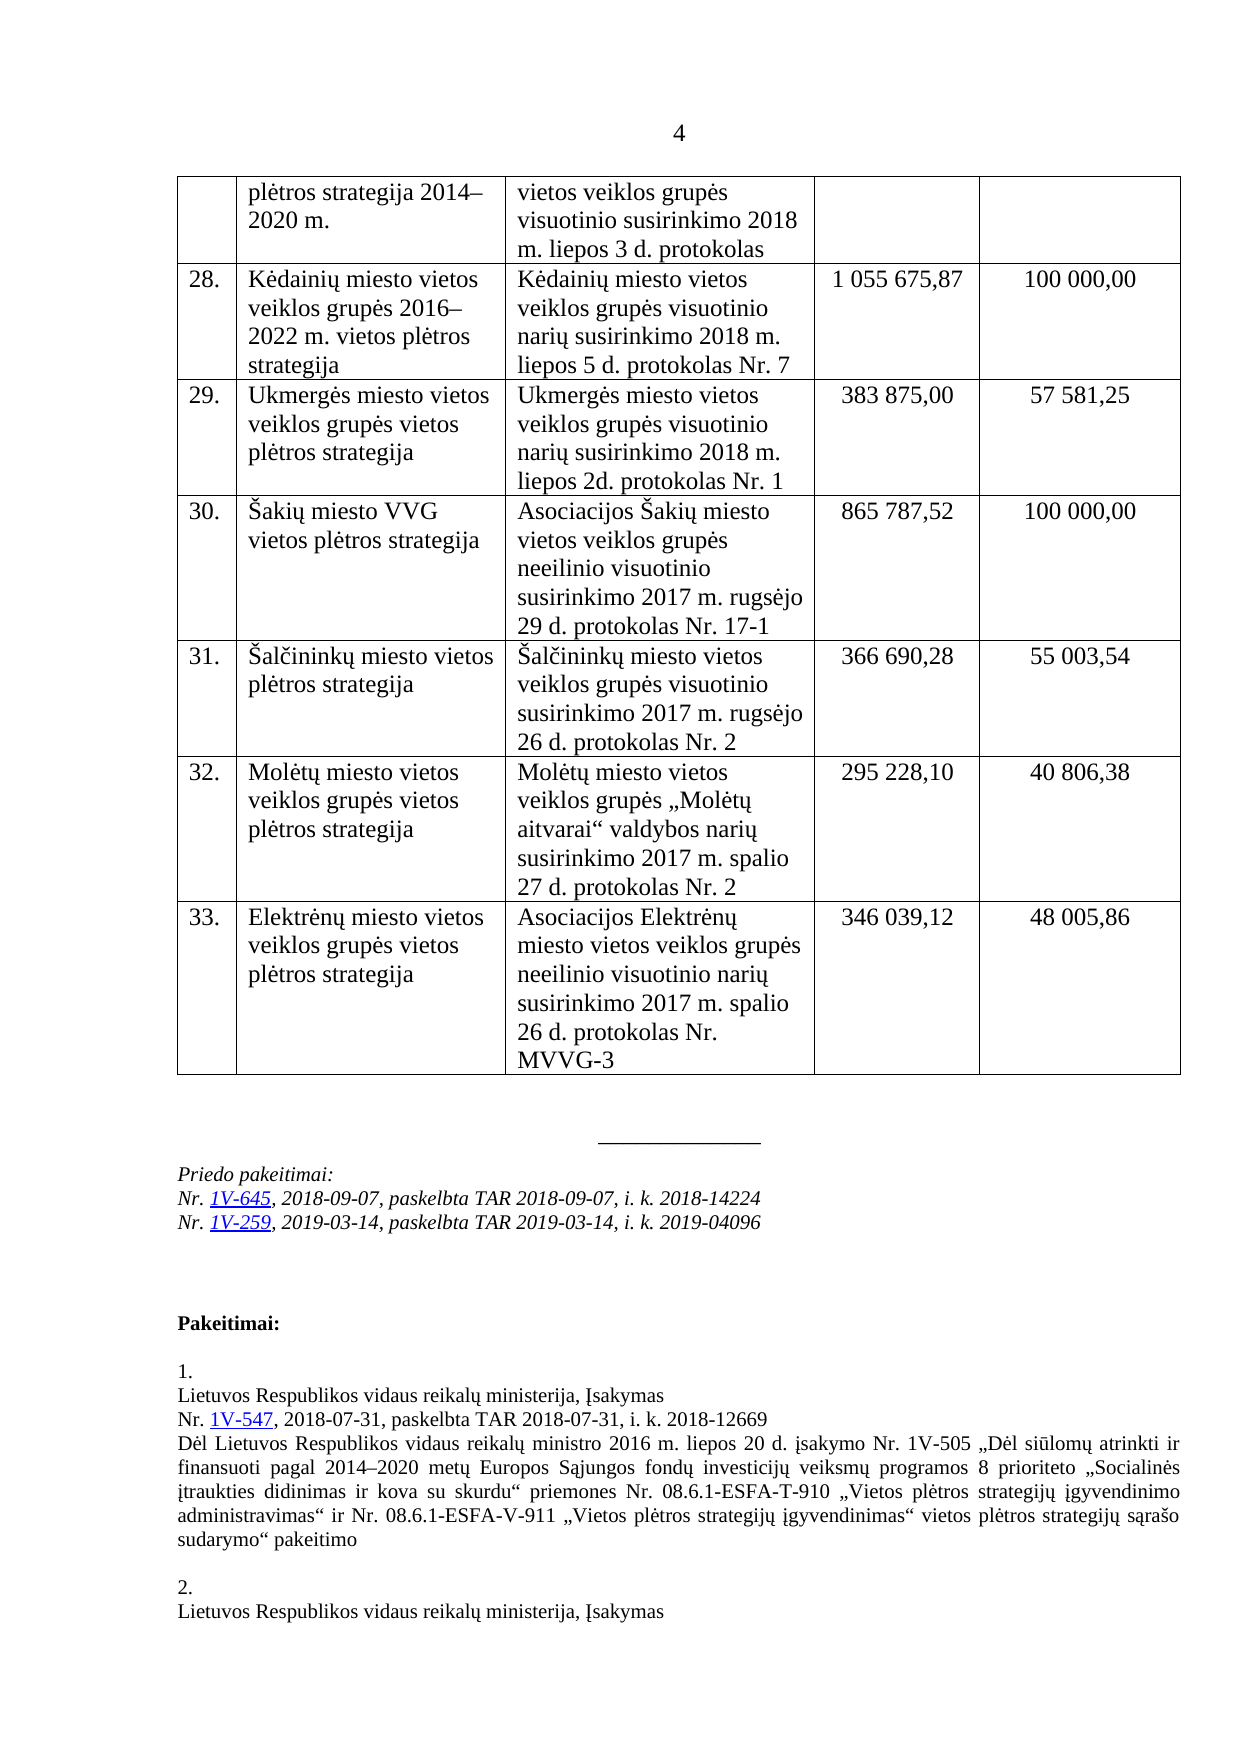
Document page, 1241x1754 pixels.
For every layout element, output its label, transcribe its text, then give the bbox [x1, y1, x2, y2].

table_cell 31. [178, 641, 236, 756]
table_cell 55 003,54 [980, 641, 1180, 756]
text Dėl Lietuvos Respublikos vidaus reikalų ministro 2016 m. liepos 20 d. įsakymo Nr. 1V-505 „Dėl siūlomų atrinkti ir finansuoti pagal 2014–2020 metų Europos Sąjungos fondų investicijų veiksmų programos 8 prioriteto „Socialinės įtraukties didinimas ir kova su skurdu“ priemones Nr. 08.6.1-ESFA-T-910 „Vietos plėtros strategijų įgyvendinimo administravimas“ ir Nr. 08.6.1-ESFA-V-911 „Vietos plėtros strategijų įgyvendinimas“ vietos plėtros strategijų sąrašo sudarymo“ pakeitimo [177, 1431, 1181, 1551]
table_cell 28. [178, 264, 236, 379]
table_cell 30. [178, 496, 236, 640]
table_cell Šalčininkų miesto vietos plėtros strategija [237, 641, 505, 756]
table_cell 865 787,52 [815, 496, 979, 640]
table_cell 346 039,12 [815, 902, 979, 1074]
table_cell 57 581,25 [980, 380, 1180, 495]
table_cell 366 690,28 [815, 641, 979, 756]
table_cell Ukmergės miesto vietos veiklos grupės visuotinio narių susirinkimo 2018 m. liepos 2d. protokolas Nr. 1 [506, 380, 814, 495]
table_cell 100 000,00 [980, 496, 1180, 640]
text Nr. 1V-547, 2018-07-31, paskelbta TAR 2018-07-31, i. k. 2018-12669 [177, 1407, 1181, 1431]
text Nr. 1V-645, 2018-09-07, paskelbta TAR 2018-09-07, i. k. 2018-14224 [177, 1186, 1181, 1209]
table_cell Asociacijos Elektrėnų miesto vietos veiklos grupės neeilinio visuotinio narių susirinkimo 2017 m. spalio 26 d. protokolas Nr. MVVG-3 [506, 902, 814, 1074]
table_cell [815, 177, 979, 263]
table_cell 40 806,38 [980, 757, 1180, 901]
table_cell [178, 177, 236, 263]
text 1. [177, 1359, 1181, 1383]
table_cell 1 055 675,87 [815, 264, 979, 379]
table_cell 295 228,10 [815, 757, 979, 901]
table_cell Asociacijos Šakių miesto vietos veiklos grupės neeilinio visuotinio susirinkimo 2017 m. rugsėjo 29 d. protokolas Nr. 17-1 [506, 496, 814, 640]
table_cell 100 000,00 [980, 264, 1180, 379]
text _____________ [177, 1118, 1181, 1147]
text 2. [177, 1575, 1181, 1599]
table_cell Kėdainių miesto vietos veiklos grupės 2016– 2022 m. vietos plėtros strategija [237, 264, 505, 379]
text Lietuvos Respublikos vidaus reikalų ministerija, Įsakymas [177, 1599, 1181, 1623]
table_cell 383 875,00 [815, 380, 979, 495]
table_cell plėtros strategija 2014–2020 m. [237, 177, 505, 263]
table_cell Šakių miesto VVG vietos plėtros strategija [237, 496, 505, 640]
table_cell Elektrėnų miesto vietos veiklos grupės vietos plėtros strategija [237, 902, 505, 1074]
text Lietuvos Respublikos vidaus reikalų ministerija, Įsakymas [177, 1383, 1181, 1407]
text Nr. 1V-259, 2019-03-14, paskelbta TAR 2019-03-14, i. k. 2019-04096 [177, 1209, 1181, 1234]
table_cell vietos veiklos grupės visuotinio susirinkimo 2018 m. liepos 3 d. protokolas [506, 177, 814, 263]
table_cell Kėdainių miesto vietos veiklos grupės visuotinio narių susirinkimo 2018 m. liepos 5 d. protokolas Nr. 7 [506, 264, 814, 379]
text Pakeitimai: [177, 1311, 1181, 1334]
table_cell [980, 177, 1180, 263]
table_cell 29. [178, 380, 236, 495]
table_cell Ukmergės miesto vietos veiklos grupės vietos plėtros strategija [237, 380, 505, 495]
table_cell 32. [178, 757, 236, 901]
table_cell Molėtų miesto vietos veiklos grupės vietos plėtros strategija [237, 757, 505, 901]
table_cell 33. [178, 902, 236, 1074]
table_cell 48 005,86 [980, 902, 1180, 1074]
table_cell Molėtų miesto vietos veiklos grupės „Molėtų aitvarai“ valdybos narių susirinkimo 2017 m. spalio 27 d. protokolas Nr. 2 [506, 757, 814, 901]
table_cell Šalčininkų miesto vietos veiklos grupės visuotinio susirinkimo 2017 m. rugsėjo 26 d. protokolas Nr. 2 [506, 641, 814, 756]
text Priedo pakeitimai: [177, 1161, 1181, 1186]
